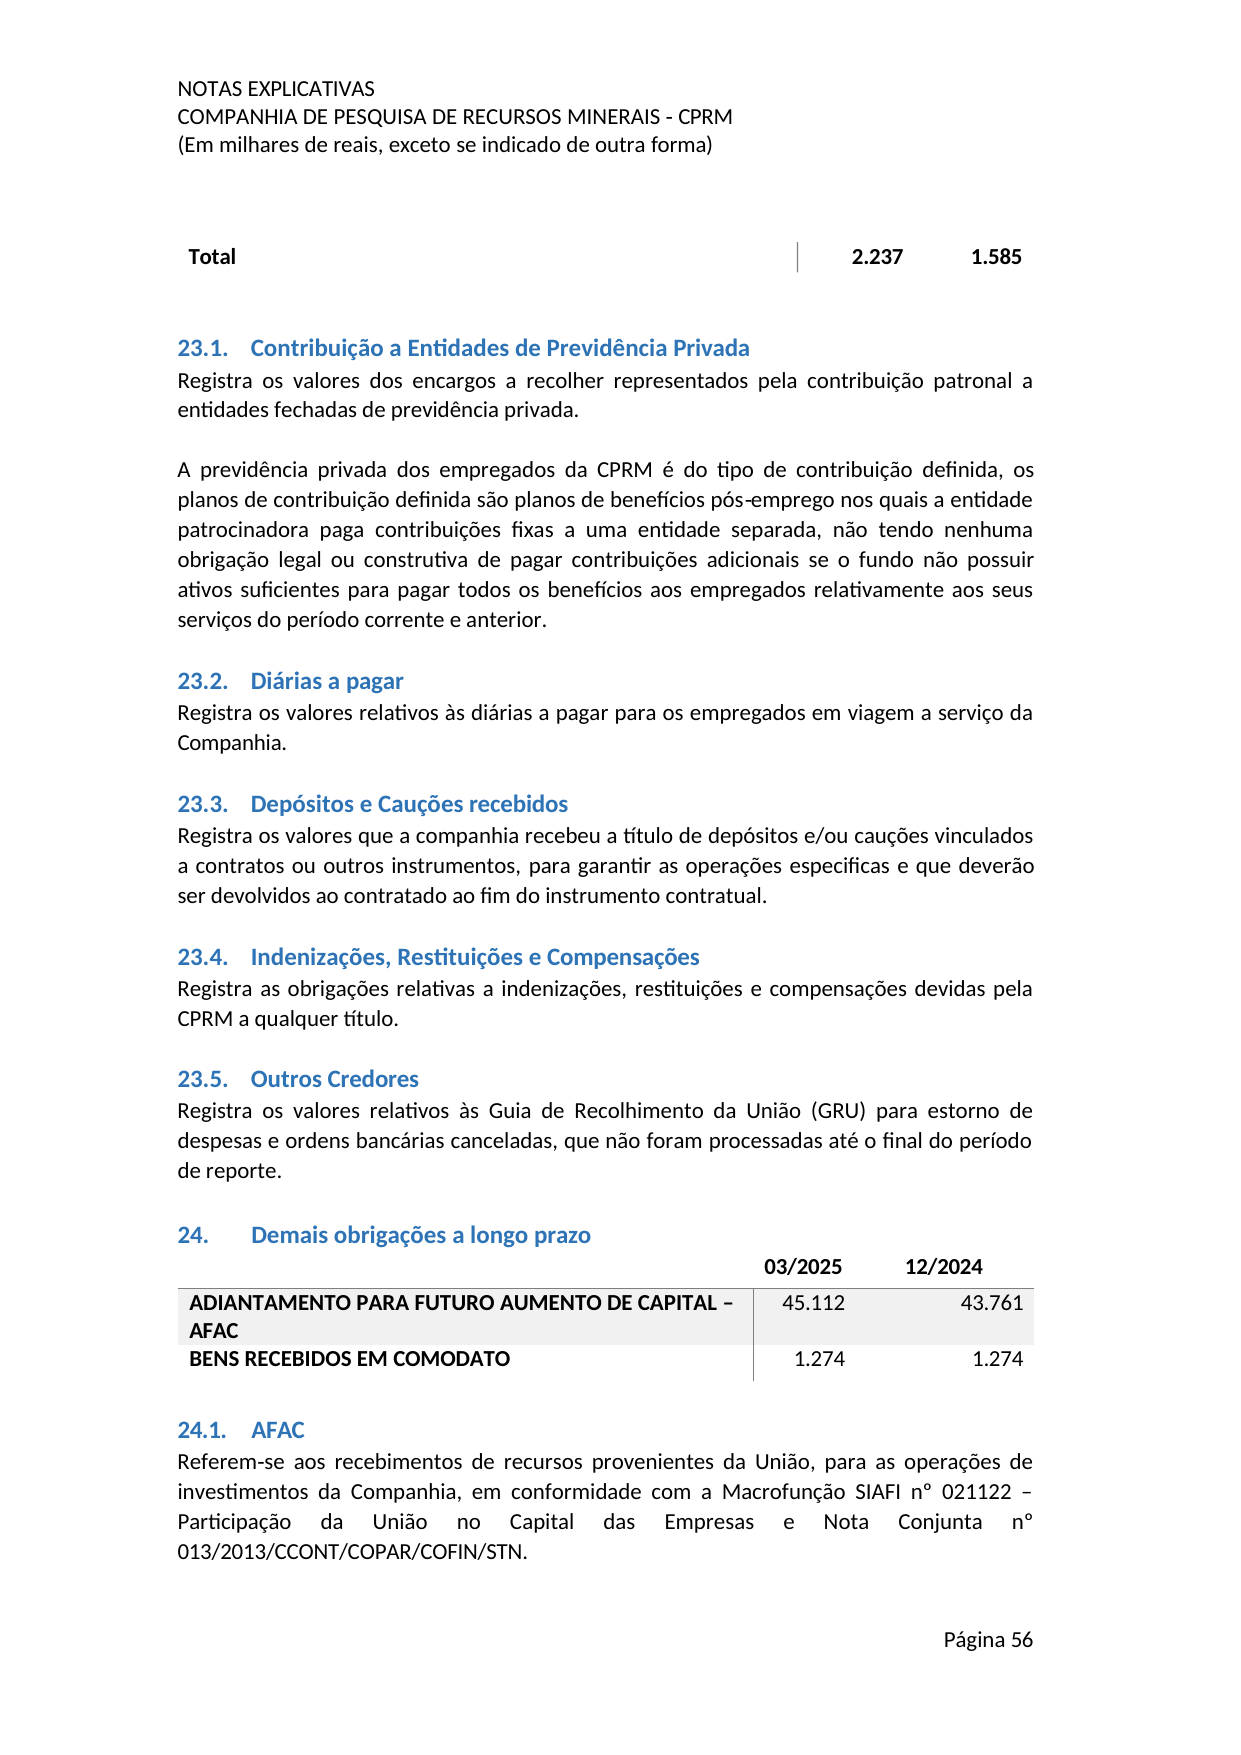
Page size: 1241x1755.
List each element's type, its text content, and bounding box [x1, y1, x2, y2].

list Indenizações, Restituições e Compensações [177, 941, 1241, 971]
list Demais obrigações a longo prazo [177, 1219, 1241, 1250]
list Depósitos e Cauções recebidos [177, 788, 1241, 818]
text Registra as obrigações relativas a indenizações, restituições e compensações devidas pela CPRM a qualquer título. [177, 974, 1034, 1032]
table_cell BENS RECEBIDOS EM COMODATO [178, 1345, 753, 1381]
text 03/2025 12/2024 [764, 1252, 1241, 1280]
text A previdência privada dos empregados da CPRM é do tipo de contribuição definida, os planos de contribuição definida são planos de benefícios pós‐emprego nos quais a entidade patrocinadora paga contribuições fixas a uma entidade separada, não tendo nenhuma obrigação legal ou construtiva de pagar contribuições adicionais se o fundo não possuir ativos suficientes para pagar todos os benefícios aos empregados relativamente aos seus serviços do período corrente e anterior. [177, 456, 1035, 633]
text Registra os valores que a companhia recebeu a título de depósitos e/ou cauções vinculados a contratos ou outros instrumentos, para garantir as operações especificas e que deverão ser devolvidos ao contratado ao fim do instrumento contratual. [177, 821, 1034, 909]
text Total [188, 242, 796, 270]
text Registra os valores relativos às Guia de Recolhimento da União (GRU) para estorno de despesas e ordens bancárias canceladas, que não foram processadas até o final do período de reporte. [177, 1097, 1034, 1184]
list Outros Credores [177, 1064, 1241, 1094]
table_header 45.112 43.761 [754, 1289, 1034, 1345]
list AFAC [177, 1414, 1241, 1445]
table_cell 1.274 1.274 [754, 1345, 1034, 1381]
text Referem‐se aos recebimentos de recursos provenientes da União, para as operações de investimentos da Companhia, em conformidade com a Macrofunção SIAFI nº 021122 – Participação da União no Capital das Empresas e Nota Conjunta nº 013/2013/CCONT/COPAR/COFIN/STN. [177, 1447, 1035, 1565]
text Registra os valores dos encargos a recolher representados pela contribuição patronal a entidades fechadas de previdência privada. [177, 366, 1034, 424]
list Contribuição a Entidades de Previdência Privada [177, 333, 1241, 363]
list Diárias a pagar [177, 665, 1241, 696]
text Registra os valores relativos às diárias a pagar para os empregados em viagem a serviço da Companhia. [177, 698, 1034, 756]
text 2.237 1.585 [799, 242, 1241, 270]
table_header ADIANTAMENTO PARA FUTURO AUMENTO DE CAPITAL – AFAC [178, 1289, 753, 1345]
